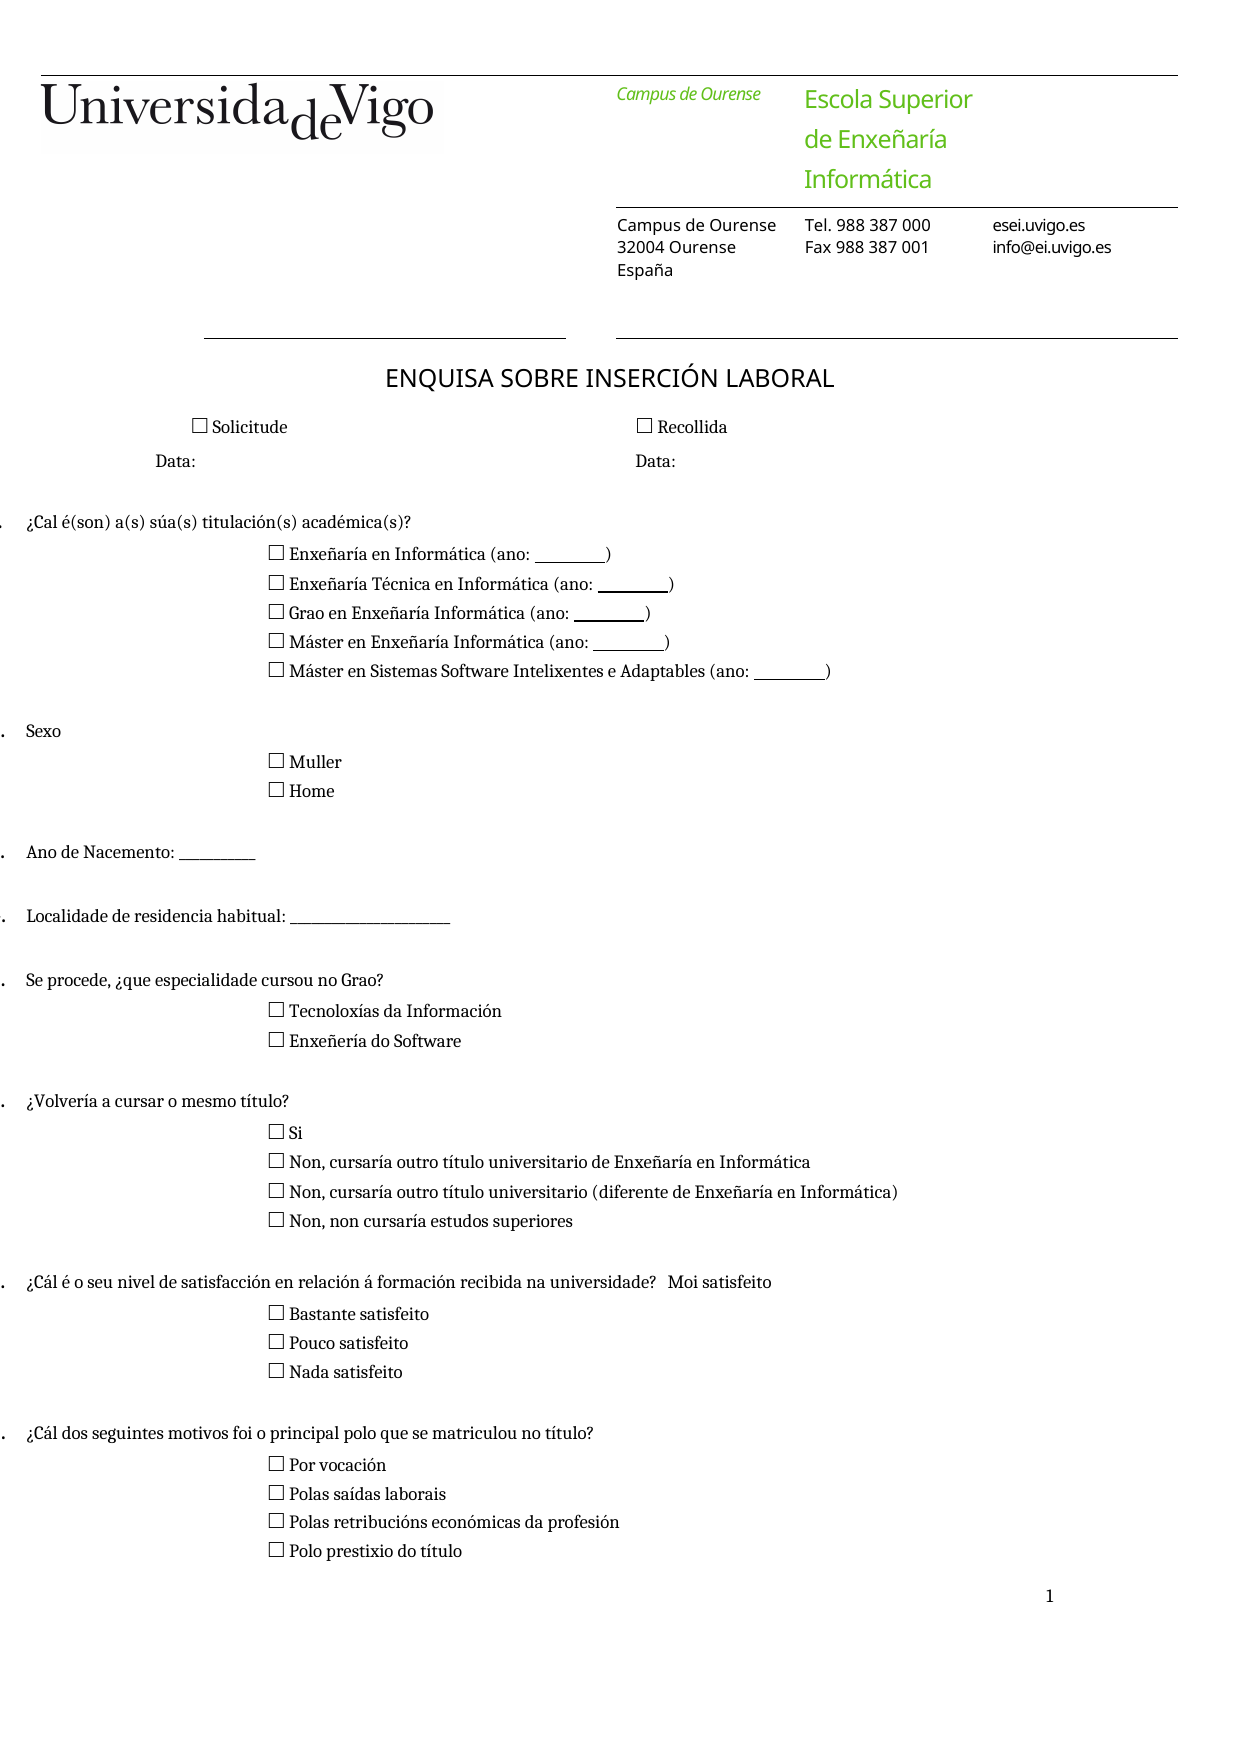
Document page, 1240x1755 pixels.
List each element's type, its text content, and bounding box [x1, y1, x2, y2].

text □ Solicitude □ Recollida [26, 410, 1053, 439]
list ¿Cál é o seu nivel de satisfacción en relación á formación recibida na universidade? Moi satisfeito [0, 1266, 1053, 1294]
text □ Por vocación [268, 1448, 1053, 1477]
text □ Non, non cursaría estudos superiores [268, 1204, 1053, 1232]
text □ Enxeñería do Software [268, 1023, 1053, 1052]
list Se procede, ¿que especialidade cursou no Grao? [0, 963, 1053, 992]
text □ Muller [268, 745, 1053, 774]
text □ Grao en Enxeñaría Informática (ano: ) [268, 596, 1053, 624]
text □ Si [268, 1116, 1053, 1145]
text □ Home [268, 774, 1053, 803]
list Localidade de residencia habitual: _______________________ [0, 900, 1053, 929]
text □ Tecnoloxías da Información [268, 994, 1053, 1023]
text □ Bastante satisfeito [268, 1297, 1053, 1325]
text □ Enxeñaría Técnica en Informática (ano: ) [268, 566, 1053, 595]
text □ Nada satisfeito [268, 1355, 1053, 1384]
text Data: Data: [26, 451, 1053, 472]
text □ Polas retribucións económicas da profesión [268, 1505, 1053, 1534]
subtitle ENQUISA SOBRE INSERCIÓN LABORAL [385, 360, 1053, 394]
text □ Máster en Enxeñaría Informática (ano: ) [268, 625, 1053, 653]
text □ Non, cursaría outro título universitario de Enxeñaría en Informática [268, 1145, 1053, 1174]
text □ Máster en Sistemas Software Intelixentes e Adaptables (ano: ) [268, 654, 1053, 683]
text □ Pouco satisfeito [268, 1326, 1053, 1354]
list Ano de Nacemento: ___________ [0, 836, 1053, 865]
text □ Non, cursaría outro título universitario (diferente de Enxeñaría en Informática) [268, 1174, 1053, 1203]
text □ Polo prestixio do título [268, 1534, 1053, 1563]
text □ Enxeñaría en Informática (ano: ) [268, 537, 1053, 566]
list ¿Volvería a cursar o mesmo título? [0, 1085, 1053, 1114]
list ¿Cál dos seguintes motivos foi o principal polo que se matriculou no título? [0, 1417, 1053, 1446]
list Sexo [0, 714, 1053, 743]
text □ Polas saídas laborais [268, 1477, 1053, 1505]
list ¿Cal é(son) a(s) súa(s) titulación(s) académica(s)? [0, 506, 1053, 535]
